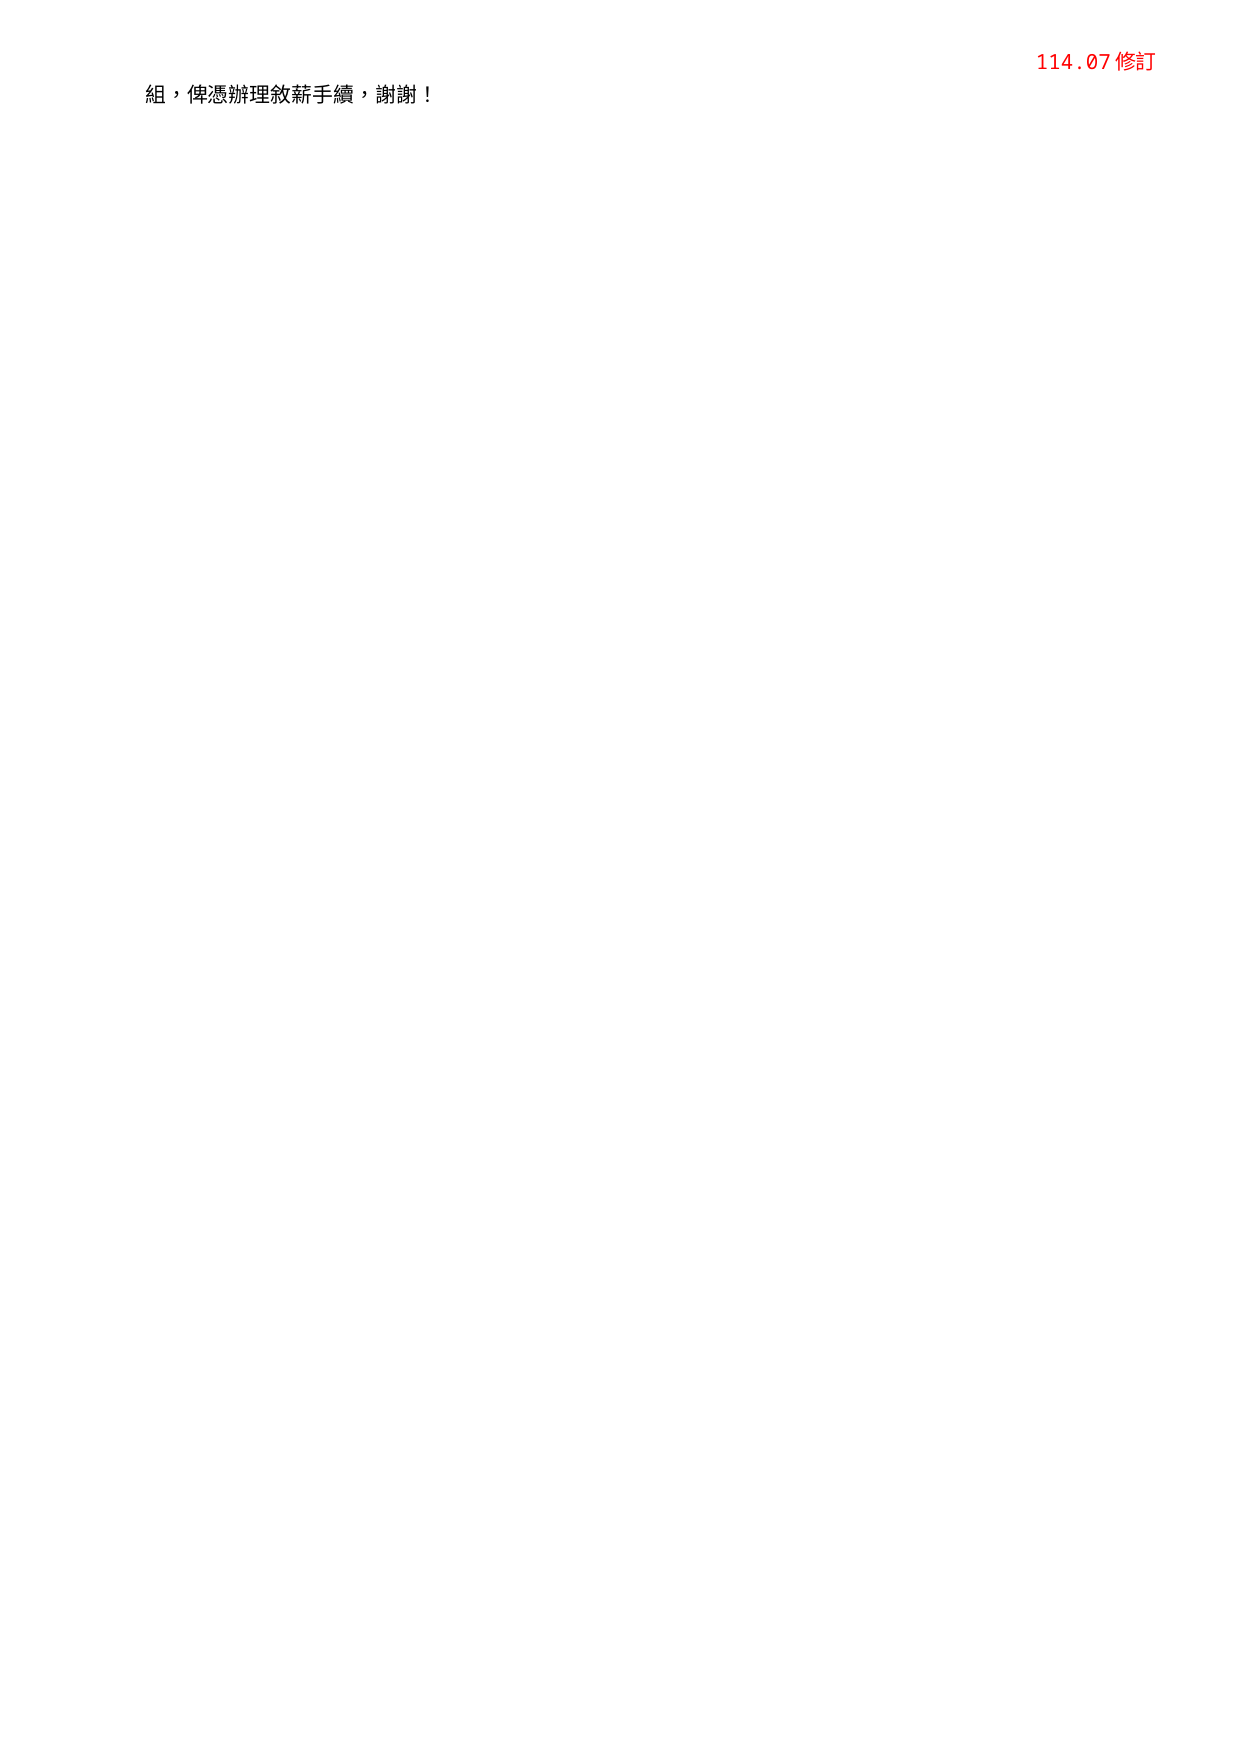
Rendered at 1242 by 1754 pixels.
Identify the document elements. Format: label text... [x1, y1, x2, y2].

text 組，俾憑辦理敘薪手續，謝謝！ [81, 76, 1156, 109]
